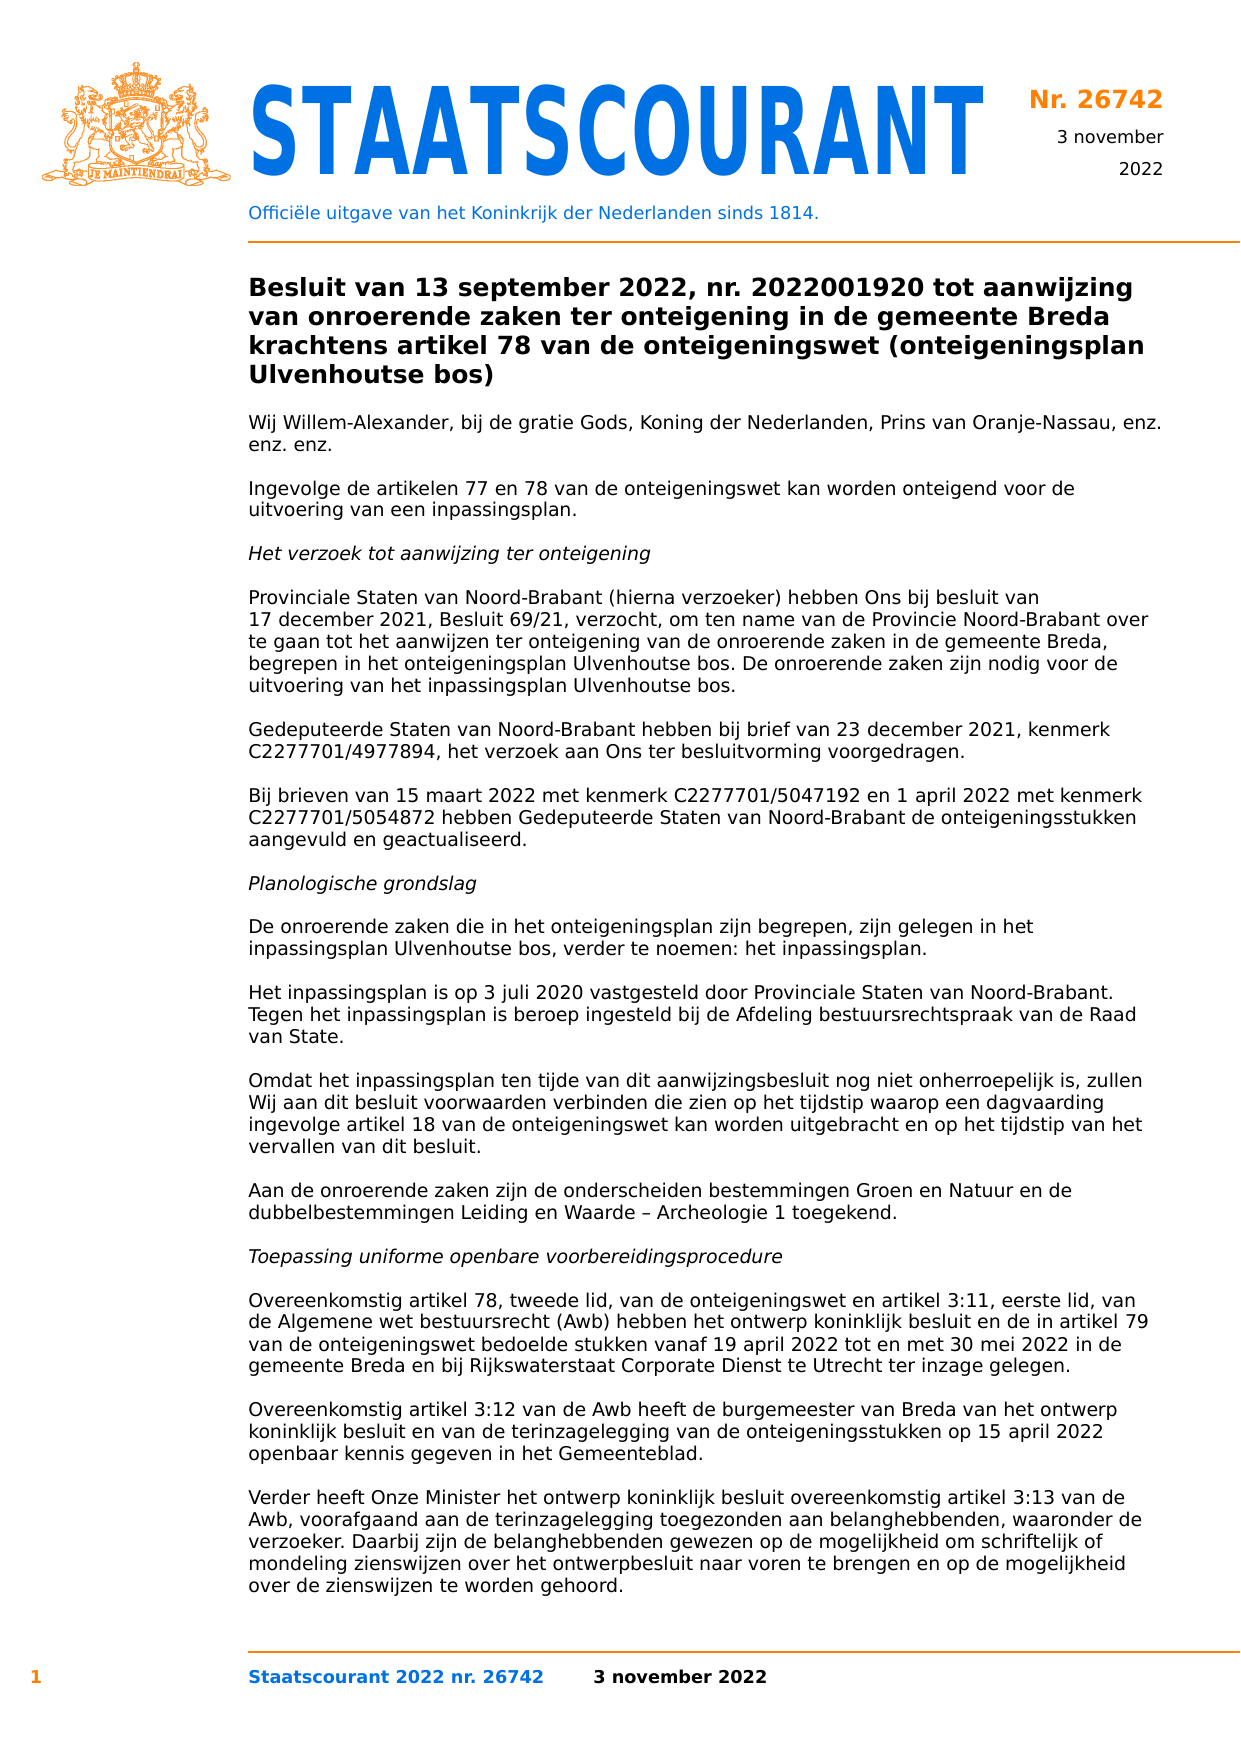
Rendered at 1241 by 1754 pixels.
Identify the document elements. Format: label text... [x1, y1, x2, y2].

text Het inpassingsplan is op 3 juli 2020 vastgesteld door Provinciale Staten van Noord-Brabant. Tegen het inpassingsplan is beroep ingesteld bij de Afdeling bestuursrechtspraak van de Raad van State. [248, 982, 1163, 1048]
text Provinciale Staten van Noord-Brabant (hierna verzoeker) hebben Ons bij besluit van 17 december 2021, Besluit 69/21, verzocht, om ten name van de Provincie Noord-Brabant over te gaan tot het aanwijzen ter onteigening van de onroerende zaken in de gemeente Breda, begrepen in het onteigeningsplan Ulvenhoutse bos. De onroerende zaken zijn nodig voor de uitvoering van het inpassingsplan Ulvenhoutse bos. [248, 587, 1163, 697]
table_cell Officiële uitgave van het Koninkrijk der Nederlanden sinds 1814. [248, 203, 1240, 241]
text Bij brieven van 15 maart 2022 met kenmerk C2277701/5047192 en 1 april 2022 met kenmerk C2277701/5054872 hebben Gedeputeerde Staten van Noord-Brabant de onteigeningsstukken aangevuld en geactualiseerd. [248, 785, 1163, 851]
text Overeenkomstig artikel 3:12 van de Awb heeft de burgemeester van Breda van het ontwerp koninklijk besluit en van de terinzagelegging van de onteigeningsstukken op 15 april 2022 openbaar kennis gegeven in het Gemeenteblad. [248, 1399, 1163, 1465]
text Omdat het inpassingsplan ten tijde van dit aanwijzingsbesluit nog niet onherroepelijk is, zullen Wij aan dit besluit voorwaarden verbinden die zien op het tijdstip waarop een dagvaarding ingevolge artikel 18 van de onteigeningswet kan worden uitgebracht en op het tijdstip van het vervallen van dit besluit. [248, 1070, 1163, 1158]
table_cell 3 november [998, 121, 1240, 153]
picture [41, 62, 231, 186]
subtitle Het verzoek tot aanwijzing ter onteigening [248, 543, 1163, 565]
text De onroerende zaken die in het onteigeningsplan zijn begrepen, zijn gelegen in het inpassingsplan Ulvenhoutse bos, verder te noemen: het inpassingsplan. [248, 916, 1163, 960]
table_header STAATSCOURANT [248, 62, 998, 203]
subtitle Planologische grondslag [248, 872, 1163, 894]
table_cell 2022 [998, 153, 1240, 203]
subtitle Toepassing uniforme openbare voorbereidingsprocedure [248, 1246, 1163, 1268]
text Aan de onroerende zaken zijn de onderscheiden bestemmingen Groen en Natuur en de dubbelbestemmingen Leiding en Waarde – Archeologie 1 toegekend. [248, 1180, 1163, 1224]
text Verder heeft Onze Minister het ontwerp koninklijk besluit overeenkomstig artikel 3:13 van de Awb, voorafgaand aan de terinzagelegging toegezonden aan belanghebbenden, waaronder de verzoeker. Daarbij zijn de belanghebbenden gewezen op de mogelijkheid om schriftelijk of mondeling zienswijzen over het ontwerpbesluit naar voren te brengen en op de mogelijkheid over de zienswijzen te worden gehoord. [248, 1487, 1163, 1597]
subtitle Besluit van 13 september 2022, nr. 2022001920 tot aanwijzing van onroerende zaken ter onteigening in de gemeente Breda krachtens artikel 78 van de onteigeningswet (onteigeningsplan Ulvenhoutse bos) [248, 273, 1163, 390]
text Ingevolge de artikelen 77 en 78 van de onteigeningswet kan worden onteigend voor de uitvoering van een inpassingsplan. [248, 477, 1163, 521]
text Gedeputeerde Staten van Noord-Brabant hebben bij brief van 23 december 2021, kenmerk C2277701/4977894, het verzoek aan Ons ter besluitvorming voorgedragen. [248, 719, 1163, 763]
table_header [25, 62, 248, 241]
table_header Nr. 26742 [998, 62, 1240, 121]
text Overeenkomstig artikel 78, tweede lid, van de onteigeningswet en artikel 3:11, eerste lid, van de Algemene wet bestuursrecht (Awb) hebben het ontwerp koninklijk besluit en de in artikel 79 van de onteigeningswet bedoelde stukken vanaf 19 april 2022 tot en met 30 mei 2022 in de gemeente Breda en bij Rijkswaterstaat Corporate Dienst te Utrecht ter inzage gelegen. [248, 1289, 1163, 1377]
text Wij Willem-Alexander, bij de gratie Gods, Koning der Nederlanden, Prins van Oranje-Nassau, enz. enz. enz. [248, 412, 1163, 456]
